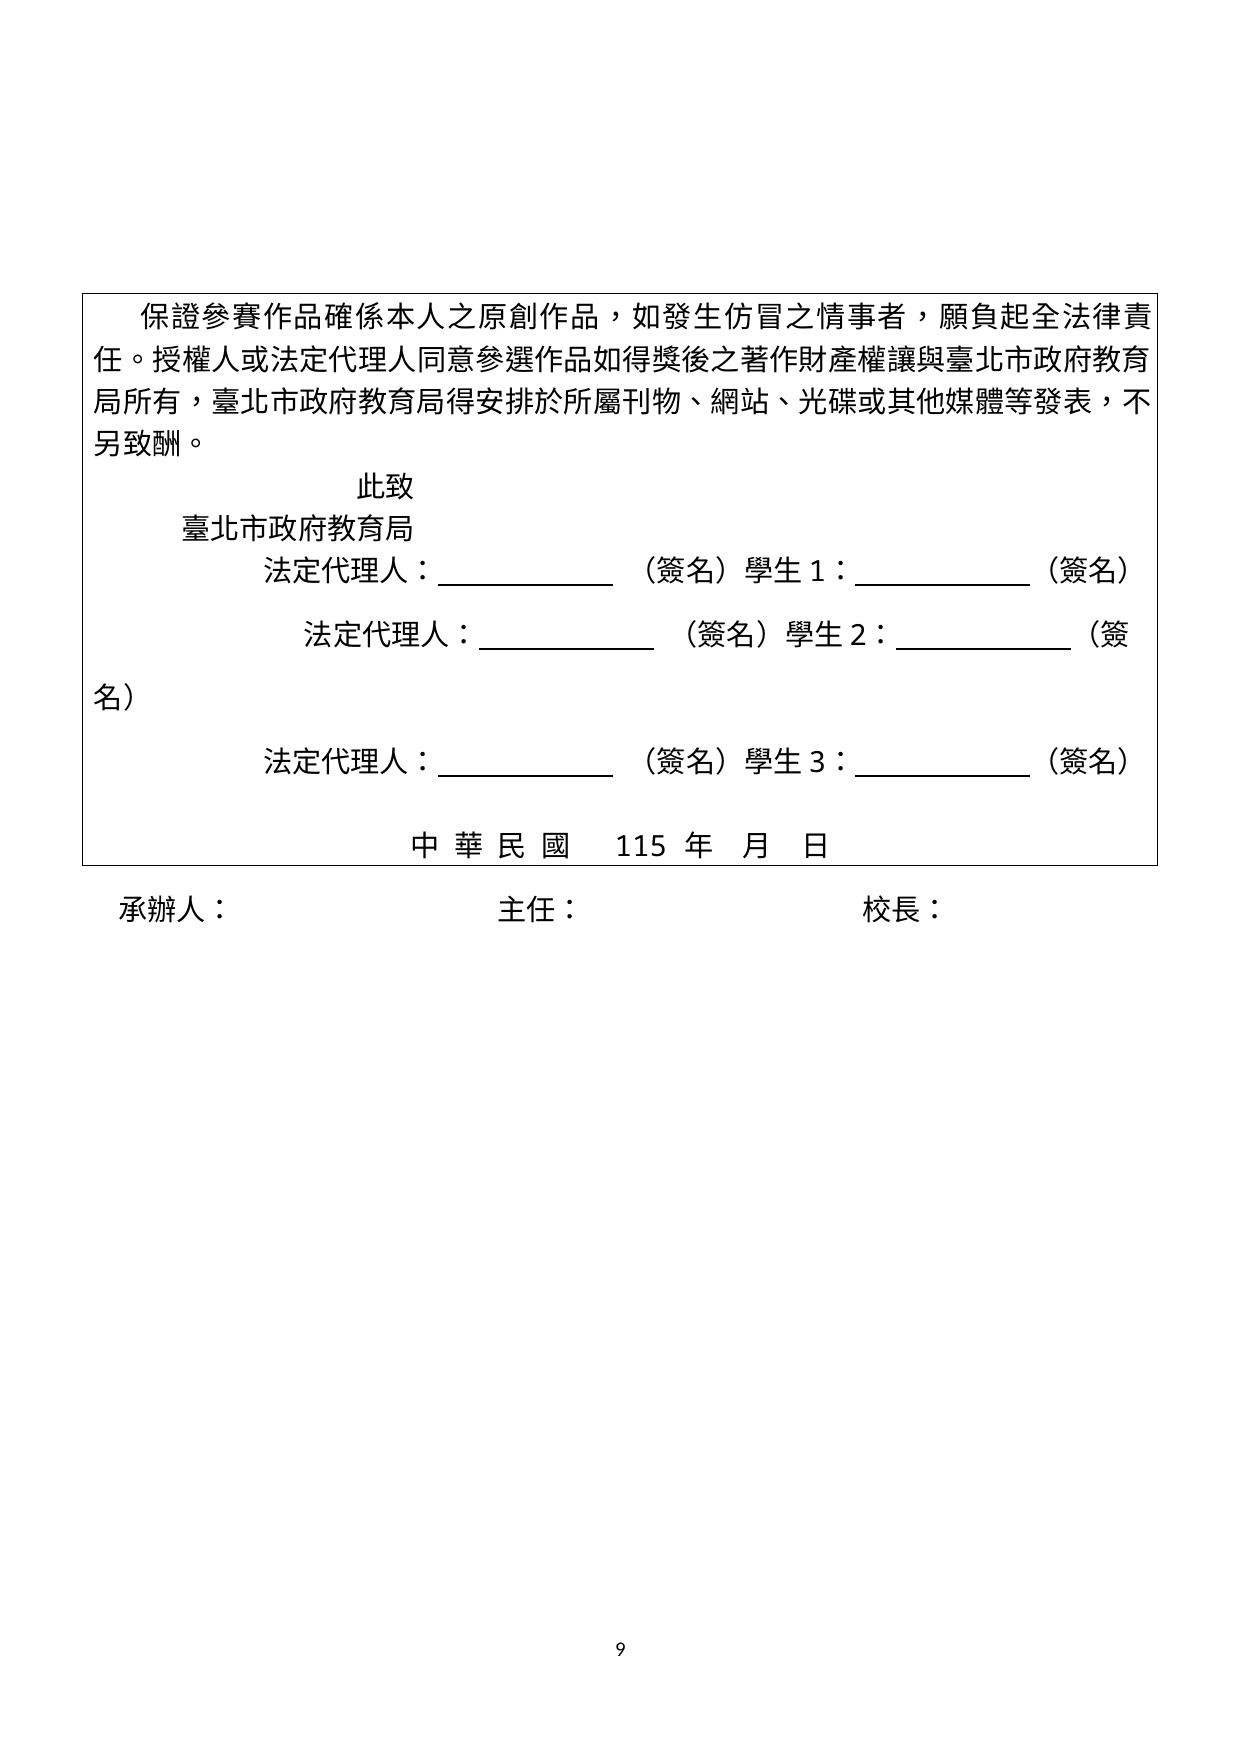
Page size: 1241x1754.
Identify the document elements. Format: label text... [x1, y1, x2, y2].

table_cell 保證參賽作品確係本人之原創作品，如發生仿冒之情事者，願負起全法律責任。授權人或法定代理人同意參選作品如得獎後之著作財產權讓與臺北市政府教育局所有，臺北市政府教育局得安排於所屬刊物、網站、光碟或其他媒體等發表，不另致酬。 此致 臺北市政府教育局 法定代理人： （簽名）學生1： （簽名） 法定代理人： （簽名）學生2： （簽名） 法定代理人： （簽名）學生3： （簽名） 中 華 民 國 115 年 月 日 [83, 294, 1157, 864]
text 承辦人： 主任： 校長： [118, 866, 1122, 928]
